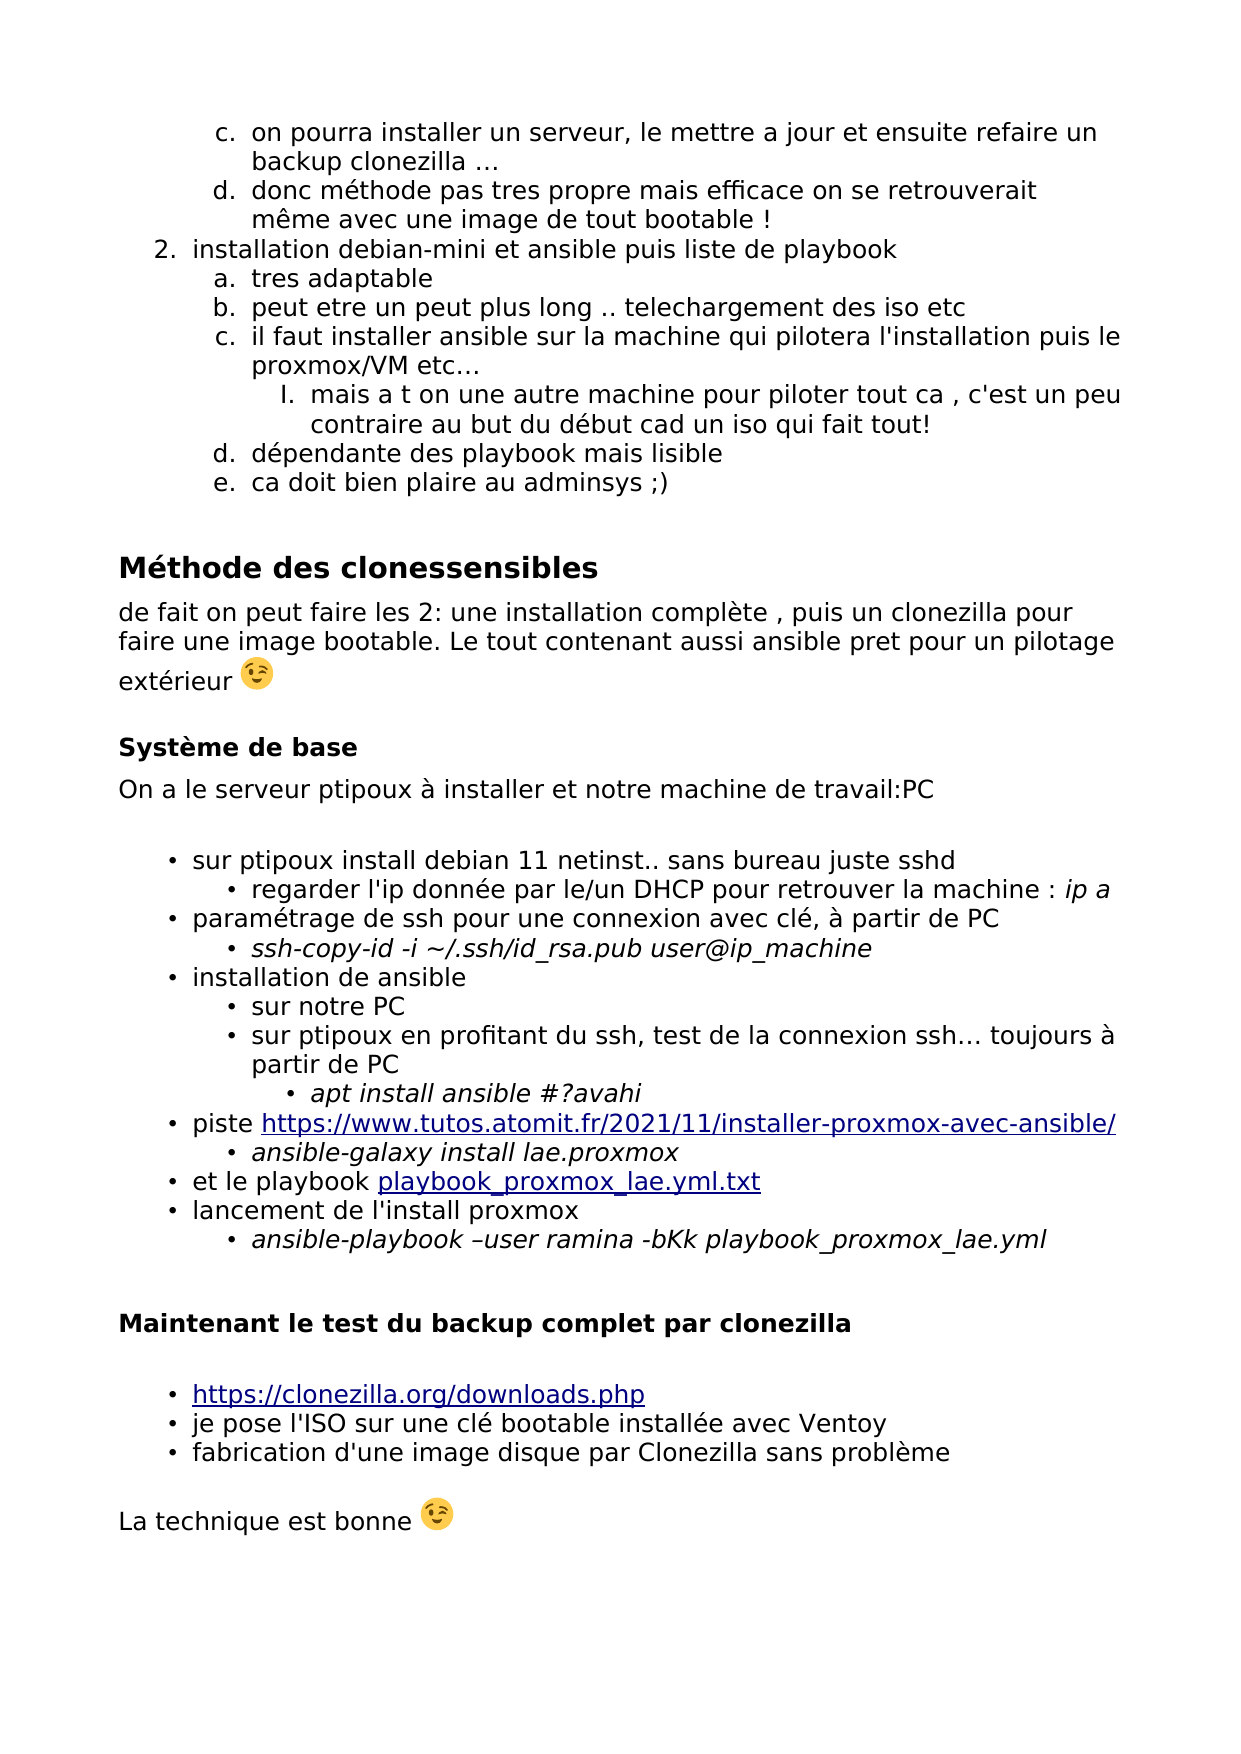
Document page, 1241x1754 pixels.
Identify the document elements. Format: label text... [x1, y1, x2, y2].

list on pourra installer un serveur, le mettre a jour et ensuite refaire un backup clonezilla … [236, 118, 1122, 176]
list apt install ansible #?avahi [295, 1079, 1122, 1109]
list il faut installer ansible sur la machine qui pilotera l'installation puis le proxmox/VM etc… [236, 322, 1122, 381]
list lancement de l'install proxmox [177, 1196, 1122, 1225]
list sur ptipoux install debian 11 netinst.. sans bureau juste sshd [177, 846, 1122, 875]
list tres adaptable [236, 264, 1122, 293]
list installation de ansible [177, 963, 1122, 992]
list ansible-galaxy install lae.proxmox [236, 1138, 1122, 1167]
list je pose l'ISO sur une clé bootable installée avec Ventoy [177, 1409, 1122, 1438]
text La technique est bonne [118, 1497, 1122, 1537]
subtitle Maintenant le test du backup complet par clonezilla [118, 1309, 1122, 1338]
list ca doit bien plaire au adminsys ;) [236, 468, 1122, 497]
list installation debian-mini et ansible puis liste de playbook [177, 235, 1122, 264]
subtitle Méthode des clonessensibles [118, 552, 1122, 586]
list paramétrage de ssh pour une connexion avec clé, à partir de PC [177, 904, 1122, 934]
list peut etre un peut plus long .. telechargement des iso etc [236, 293, 1122, 322]
subtitle Système de base [118, 733, 1122, 763]
text On a le serveur ptipoux à installer et notre machine de travail:PC [118, 775, 1122, 804]
list mais a t on une autre machine pour piloter tout ca , c'est un peu contraire au but du début cad un iso qui fait tout! [295, 381, 1122, 439]
list et le playbook playbook_proxmox_lae.yml.txt [177, 1167, 1122, 1196]
list ansible-playbook –user ramina -bKk playbook_proxmox_lae.yml [236, 1225, 1122, 1254]
list dépendante des playbook mais lisible [236, 439, 1122, 468]
text de fait on peut faire les 2: une installation complète , puis un clonezilla pour faire une image bootable. Le tout contenant aussi ansible pret pour un pilotage extérieur [118, 598, 1122, 696]
list https://clonezilla.org/downloads.php [177, 1380, 1122, 1409]
list ssh-copy-id -i ~/.ssh/id_rsa.pub user@ip_machine [236, 934, 1122, 963]
list sur notre PC [236, 992, 1122, 1021]
list regarder l'ip donnée par le/un DHCP pour retrouver la machine : ip a [236, 875, 1122, 904]
list donc méthode pas tres propre mais efficace on se retrouverait même avec une image de tout bootable ! [236, 176, 1122, 235]
list sur ptipoux en profitant du ssh, test de la connexion ssh… toujours à partir de PC [236, 1021, 1122, 1079]
list piste https://www.tutos.atomit.fr/2021/11/installer-proxmox-avec-ansible/ [177, 1109, 1122, 1138]
list fabrication d'une image disque par Clonezilla sans problème [177, 1438, 1122, 1468]
